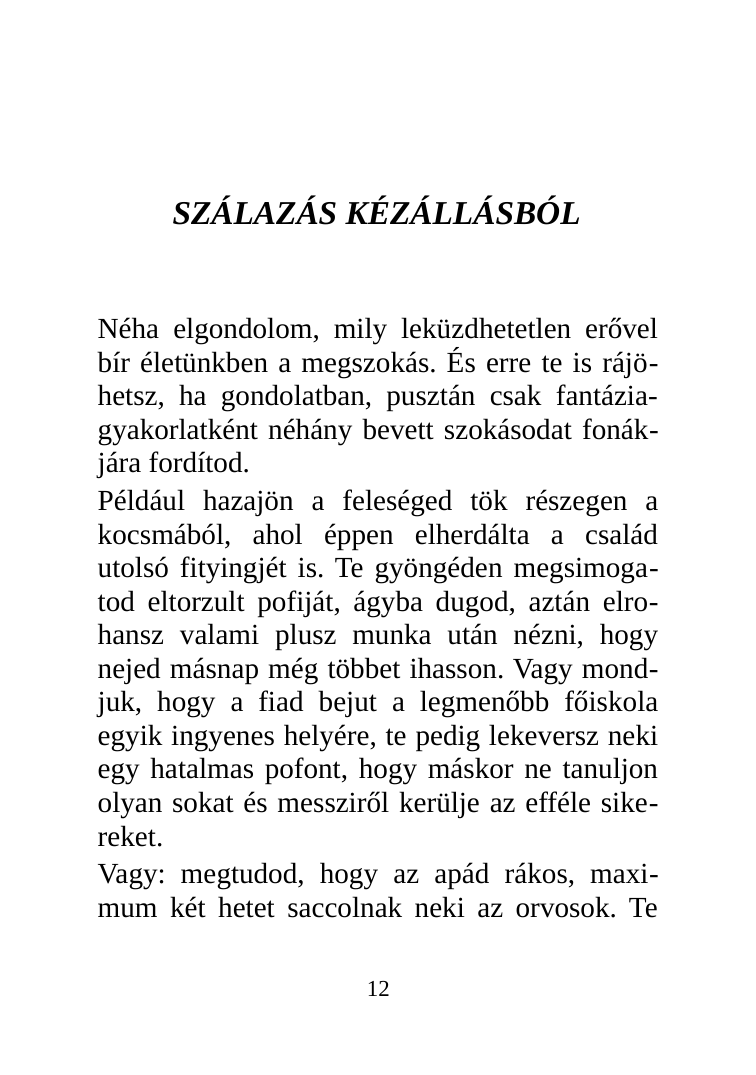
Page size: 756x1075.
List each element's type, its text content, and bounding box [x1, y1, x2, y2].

text SZÁLAZÁS KÉZÁLLÁSBÓL [97, 193, 658, 232]
text Vagy: megtudod, hogy az apád rákos, maxi­mum két hetet saccolnak neki az orvosok. Te [97, 856, 658, 923]
text Például hazajön a feleséged tök részegen a kocs­mából, ahol éppen elherdálta a család utolsó fityingjét is. Te gyöngéden megsimoga­tod eltorzult pofiját, ágyba dugod, aztán elro­hansz valami plusz munka után nézni, hogy nejed másnap még többet ihasson. Vagy mond­juk, hogy a fiad bejut a legmenőbb főiskola egyik ingyenes helyére, te pedig lekeversz neki egy hatalmas pofont, hogy máskor ne tanuljon olyan sokat és messziről kerülje az efféle sike­reket. [97, 483, 658, 852]
text Néha elgondolom, mily leküzdhetetlen erővel bír életünkben a megszokás. És erre te is rájö­hetsz, ha gondolatban, pusztán csak fantázia-gyakorlatként néhány bevett szokásodat fonák­jára fordítod. [97, 311, 658, 479]
